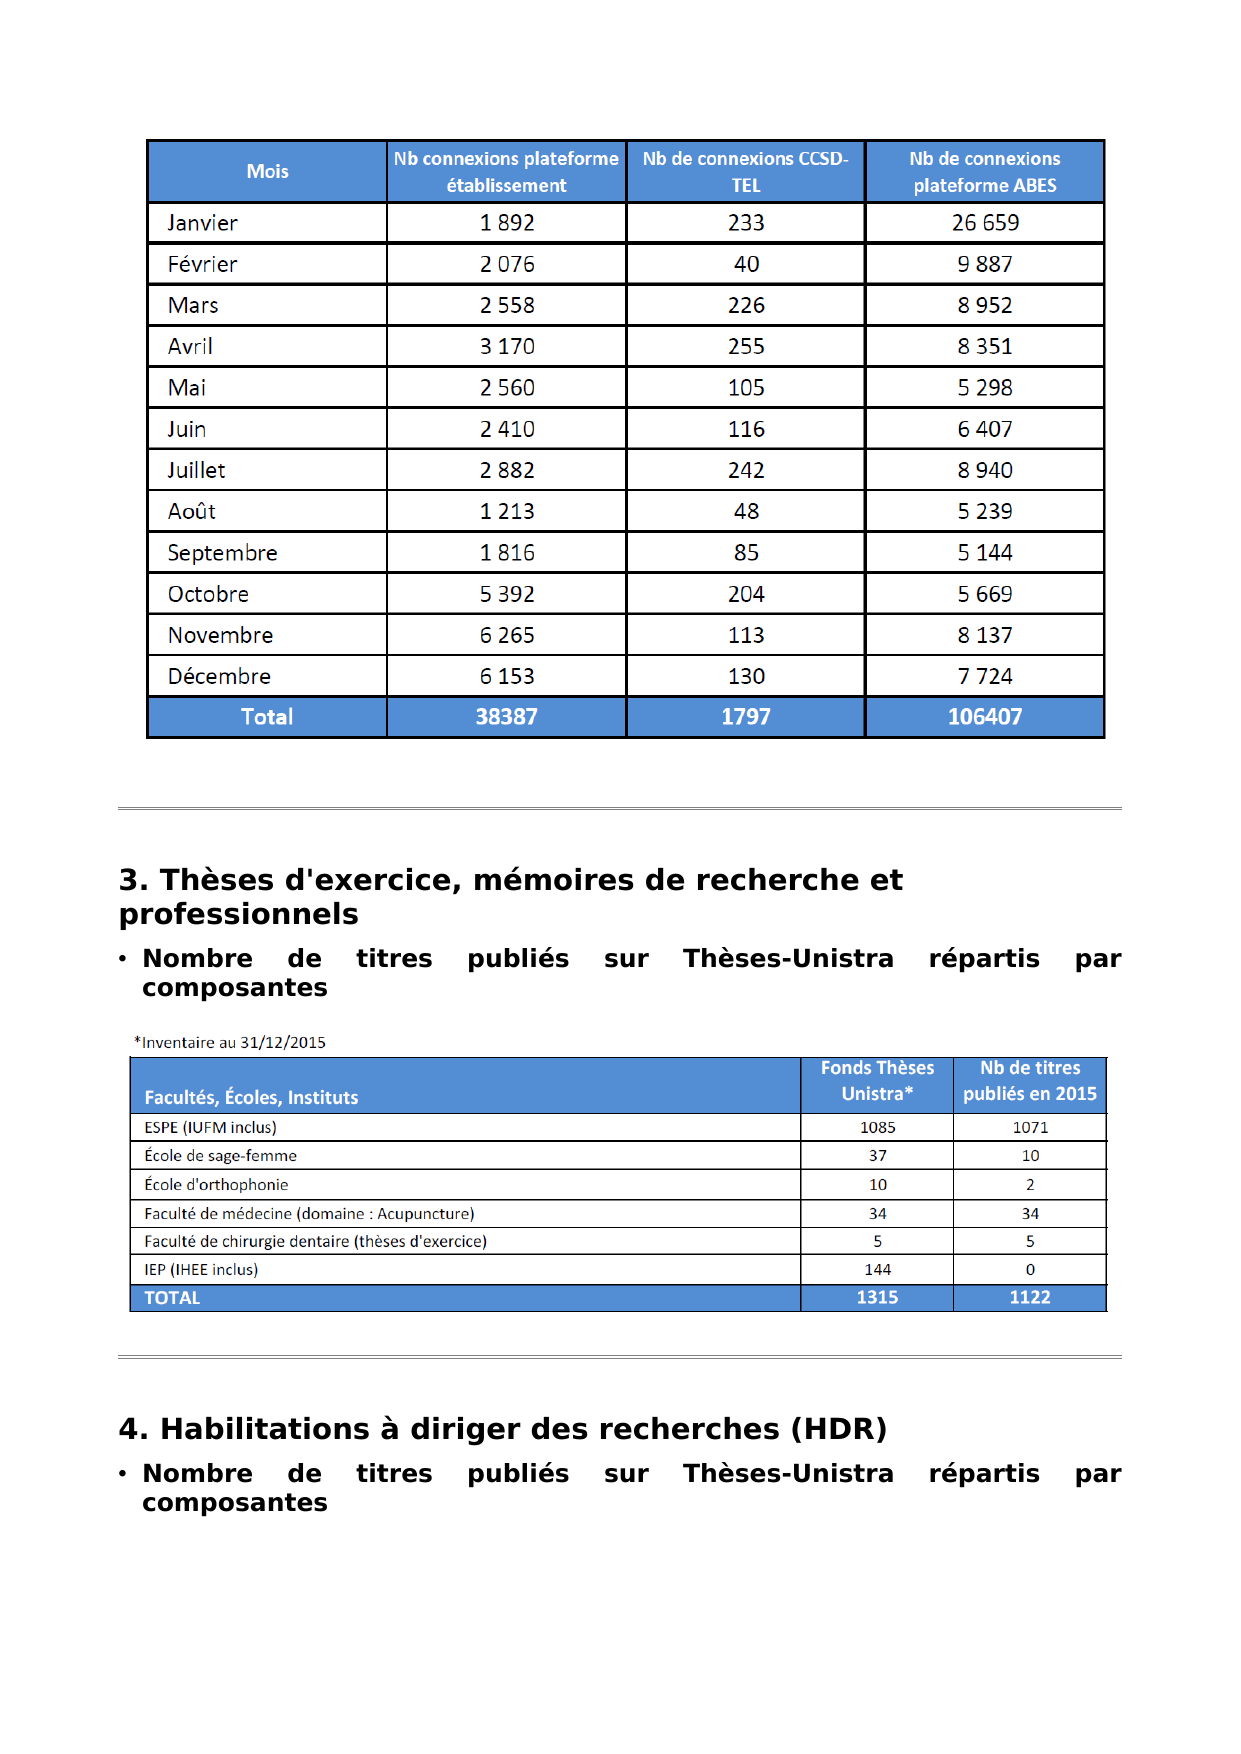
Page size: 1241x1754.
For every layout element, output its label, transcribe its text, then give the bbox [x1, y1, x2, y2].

list Nombre de titres publiés sur Thèses-Unistra répartis par composantes [118, 1459, 1122, 1517]
picture [118, 1014, 1123, 1341]
subtitle 4. Habilitations à diriger des recherches (HDR) [118, 1412, 1122, 1446]
picture [118, 118, 1123, 751]
subtitle 3. Thèses d'exercice, mémoires de recherche et professionnels [118, 863, 1122, 931]
list Nombre de titres publiés sur Thèses-Unistra répartis par composantes [118, 944, 1122, 1002]
